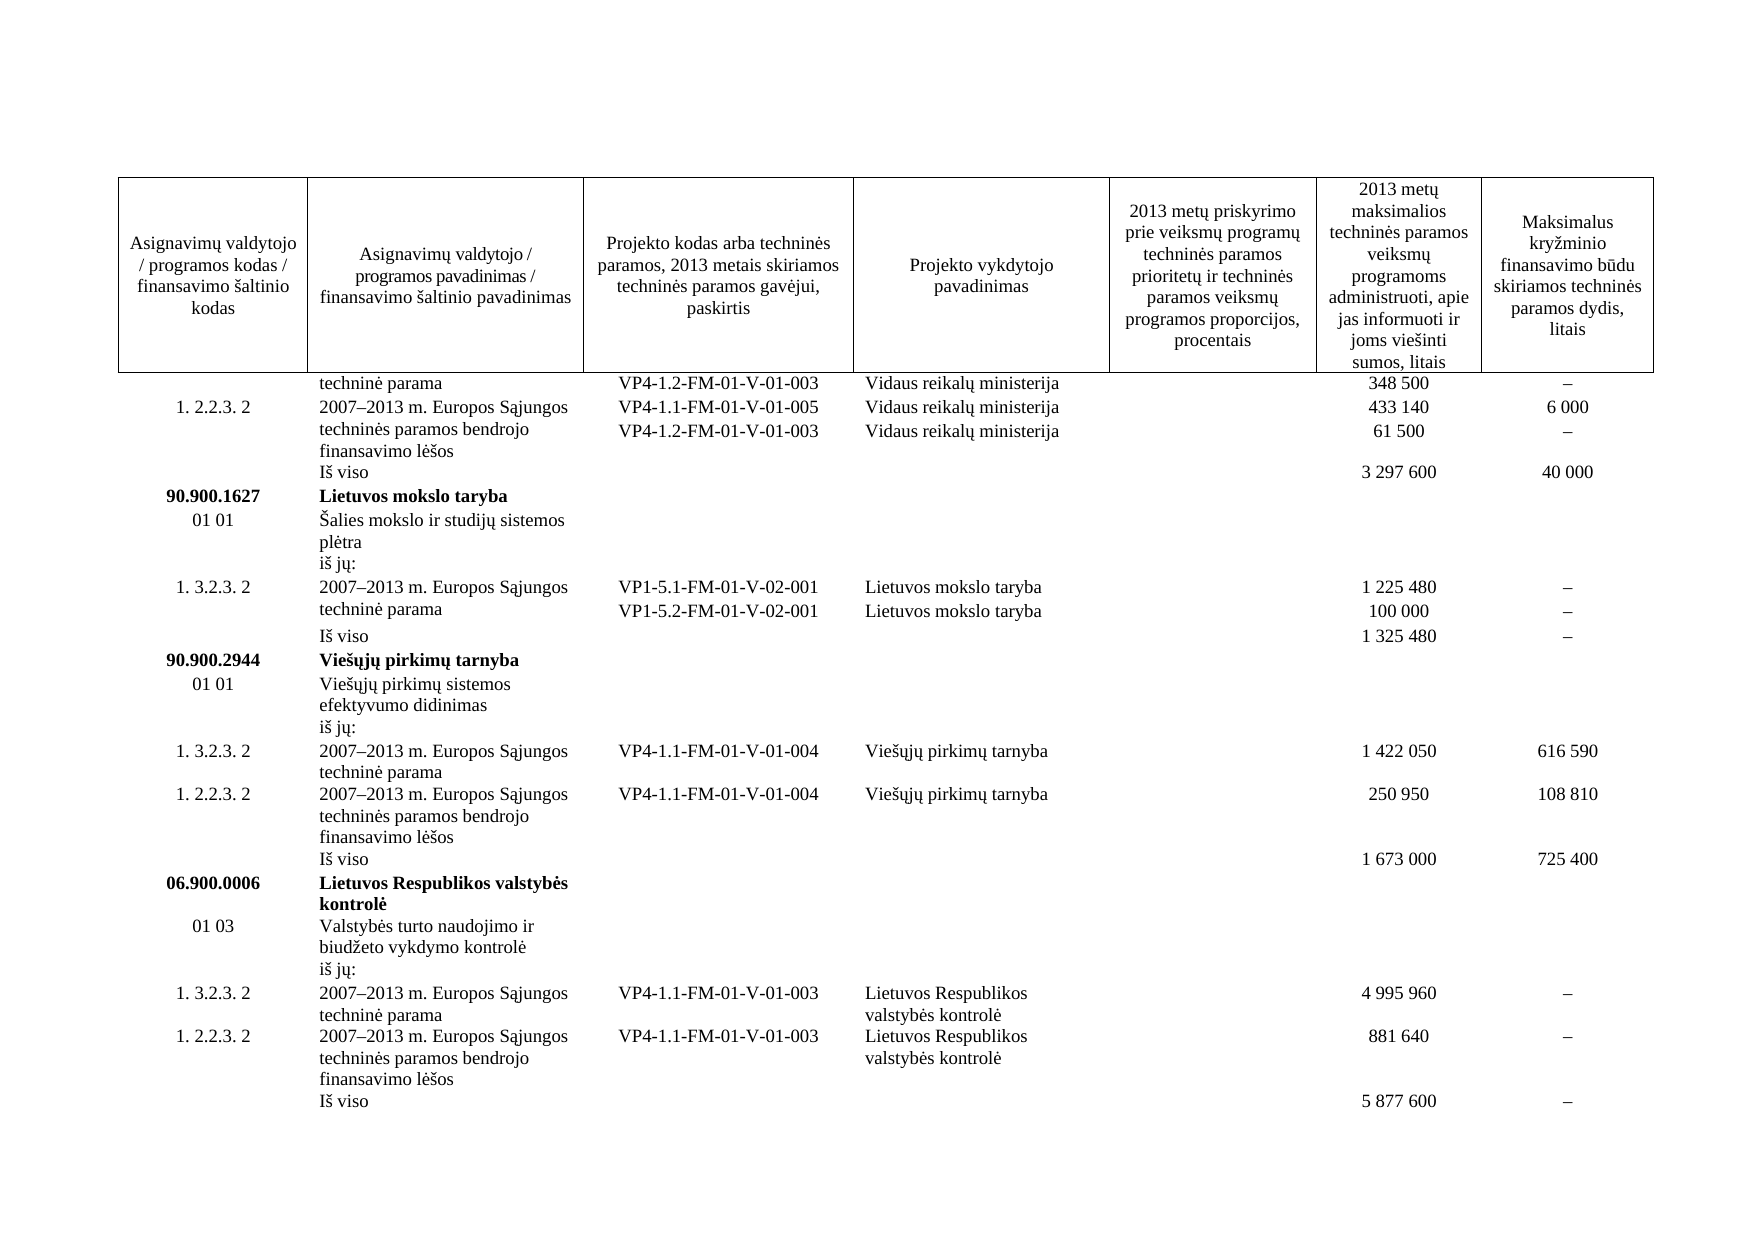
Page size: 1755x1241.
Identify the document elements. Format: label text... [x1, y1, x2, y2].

table_cell [854, 649, 1109, 673]
table_cell Lietuvos mokslo taryba [854, 576, 1109, 600]
table_cell [583, 649, 853, 673]
table_cell 2007–2013 m. Europos Sąjungos techninės paramos bendrojo finansavimo lėšos [308, 783, 583, 848]
table_cell – [1482, 373, 1653, 396]
table_cell 250 950 [1316, 783, 1482, 848]
table_header Projekto kodas arba techninės paramos, 2013 metais skiriamos techninės paramos gavėjui, paskirtis [584, 178, 853, 372]
table_cell 2007–2013 m. Europos Sąjungos techninė parama [308, 982, 583, 1025]
table_cell [854, 872, 1109, 915]
table_cell [1316, 649, 1482, 673]
table_cell [1109, 552, 1316, 576]
table_cell Iš viso [308, 625, 583, 648]
table_cell [854, 625, 1109, 648]
table_cell [1109, 396, 1316, 420]
table_cell VP4-1.1-FM-01-V-01-003 [583, 1025, 853, 1090]
table_cell [1109, 982, 1316, 1025]
table_cell VP1-5.2-FM-01-V-02-001 [583, 600, 853, 624]
table_cell [1316, 716, 1482, 740]
table_header Maksimalus kryžminio finansavimo būdu skiriamos techninės paramos dydis, litais [1482, 178, 1653, 372]
table_cell [854, 552, 1109, 576]
table_cell – [1482, 982, 1653, 1025]
table_cell [118, 625, 308, 648]
table_cell [1109, 509, 1316, 552]
table_cell [583, 509, 853, 552]
table_cell 725 400 [1482, 848, 1653, 872]
table_cell [854, 915, 1109, 958]
table_cell [1482, 673, 1653, 716]
table_cell [854, 509, 1109, 552]
table_cell [583, 552, 853, 576]
table_cell [1482, 649, 1653, 673]
table_cell 616 590 [1482, 740, 1653, 783]
table_cell [1482, 552, 1653, 576]
table_cell Viešųjų pirkimų tarnyba [854, 740, 1109, 783]
table_cell 348 500 [1316, 373, 1482, 396]
table_cell Iš viso [308, 1090, 583, 1114]
table_cell 1. 2.2.3. 2 [118, 396, 308, 461]
table_cell [583, 461, 853, 485]
table_cell 40 000 [1482, 461, 1653, 485]
table_cell [583, 625, 853, 648]
table_cell techninė parama [308, 373, 583, 396]
table_cell [583, 673, 853, 716]
table_cell Valstybės turto naudojimo ir biudžeto vykdymo kontrolė [308, 915, 583, 958]
table_cell 90.900.1627 [118, 485, 308, 509]
table_cell 1. 2.2.3. 2 [118, 783, 308, 848]
table_cell VP1-5.1-FM-01-V-02-001 [583, 576, 853, 600]
table_header Asignavimų valdytojo / programos pavadinimas / finansavimo šaltinio pavadinimas [308, 178, 583, 372]
table_cell [1316, 673, 1482, 716]
table_cell VP4-1.1-FM-01-V-01-003 [583, 982, 853, 1025]
table_header Asignavimų valdytojo / programos kodas / finansavimo šaltinio kodas [119, 178, 307, 372]
table_cell 2007–2013 m. Europos Sąjungos techninė parama [308, 740, 583, 783]
table_cell [118, 373, 308, 396]
table_cell [1482, 872, 1653, 915]
table_cell VP4-1.1-FM-01-V-01-004 [583, 740, 853, 783]
table_cell [583, 716, 853, 740]
table_header 2013 metų priskyrimo prie veiksmų programų techninės paramos prioritetų ir techninės paramos veiksmų programos proporcijos, procentais [1110, 178, 1316, 372]
table_cell [1109, 848, 1316, 872]
table_cell [1109, 740, 1316, 783]
table_cell Vidaus reikalų ministerija [854, 420, 1109, 461]
table_cell Vidaus reikalų ministerija [854, 373, 1109, 396]
table_cell [1316, 915, 1482, 958]
table_cell 01 01 [118, 509, 308, 552]
table_cell – [1482, 600, 1653, 624]
table_cell VP4-1.1-FM-01-V-01-005 [583, 396, 853, 420]
table_cell – [1482, 1025, 1653, 1090]
table_cell [118, 552, 308, 576]
table_cell 61 500 [1316, 420, 1482, 461]
table_cell [1109, 600, 1316, 624]
table_cell [1109, 1090, 1316, 1114]
table_cell 1. 2.2.3. 2 [118, 1025, 308, 1090]
table_cell 3 297 600 [1316, 461, 1482, 485]
table_cell [118, 958, 308, 982]
table_cell [1316, 958, 1482, 982]
table_cell Lietuvos Respublikos valstybės kontrolė [308, 872, 583, 915]
table_cell VP4-1.2-FM-01-V-01-003 [583, 420, 853, 461]
table_cell [118, 461, 308, 485]
table_cell [1109, 958, 1316, 982]
table_cell 90.900.2944 [118, 649, 308, 673]
table_cell [1109, 1025, 1316, 1090]
table_cell 2007–2013 m. Europos Sąjungos techninė parama [308, 576, 583, 624]
table_cell [1109, 576, 1316, 600]
table_cell [118, 716, 308, 740]
table_cell 5 877 600 [1316, 1090, 1482, 1114]
table_cell 881 640 [1316, 1025, 1482, 1090]
table_cell Šalies mokslo ir studijų sistemos plėtra [308, 509, 583, 552]
table_cell – [1482, 576, 1653, 600]
table_cell [1109, 673, 1316, 716]
table_cell [1109, 783, 1316, 848]
table_cell iš jų: [308, 716, 583, 740]
table_cell [1482, 485, 1653, 509]
table_cell [1109, 625, 1316, 648]
table_cell [1316, 485, 1482, 509]
table_cell 01 01 [118, 673, 308, 716]
table_cell – [1482, 1090, 1653, 1114]
table_cell [1316, 872, 1482, 915]
table_cell [1109, 915, 1316, 958]
table_cell Lietuvos Respublikos valstybės kontrolė [854, 1025, 1109, 1090]
table_cell [1109, 716, 1316, 740]
table_cell [1109, 649, 1316, 673]
table_cell [854, 461, 1109, 485]
table_cell 1 673 000 [1316, 848, 1482, 872]
table_cell [1109, 461, 1316, 485]
table_cell [854, 848, 1109, 872]
table_cell [1109, 872, 1316, 915]
table_cell [583, 872, 853, 915]
table_cell 1 225 480 [1316, 576, 1482, 600]
table_cell 108 810 [1482, 783, 1653, 848]
table_cell 6 000 [1482, 396, 1653, 420]
table_cell [1316, 509, 1482, 552]
table_cell 2007–2013 m. Europos Sąjungos techninės paramos bendrojo finansavimo lėšos [308, 1025, 583, 1090]
table_cell 1. 3.2.3. 2 [118, 740, 308, 783]
table_header Projekto vykdytojo pavadinimas [854, 178, 1109, 372]
table_cell Iš viso [308, 848, 583, 872]
table_cell VP4-1.1-FM-01-V-01-004 [583, 783, 853, 848]
table_cell [1482, 716, 1653, 740]
table_cell [1316, 552, 1482, 576]
table_cell 4 995 960 [1316, 982, 1482, 1025]
table_cell [118, 1090, 308, 1114]
table_cell iš jų: [308, 552, 583, 576]
table_cell [583, 848, 853, 872]
table_cell Lietuvos Respublikos valstybės kontrolė [854, 982, 1109, 1025]
table_cell [854, 958, 1109, 982]
table_cell Lietuvos mokslo taryba [308, 485, 583, 509]
table_cell 100 000 [1316, 600, 1482, 624]
table_cell 1. 3.2.3. 2 [118, 576, 308, 624]
table_cell 2007–2013 m. Europos Sąjungos techninės paramos bendrojo finansavimo lėšos [308, 396, 583, 461]
table_cell [1109, 420, 1316, 461]
table_cell [583, 485, 853, 509]
table_cell [583, 1090, 853, 1114]
table_cell Vidaus reikalų ministerija [854, 396, 1109, 420]
table_cell [1109, 373, 1316, 396]
table_header 2013 metų maksimalios techninės paramos veiksmų programoms administruoti, apie jas informuoti ir joms viešinti sumos, litais [1317, 178, 1481, 372]
table_cell [1109, 485, 1316, 509]
table_cell Lietuvos mokslo taryba [854, 600, 1109, 624]
table_cell Viešųjų pirkimų tarnyba [308, 649, 583, 673]
table_cell [118, 848, 308, 872]
table_cell [854, 716, 1109, 740]
table_cell [1482, 509, 1653, 552]
table_cell [583, 958, 853, 982]
table_cell [854, 673, 1109, 716]
table_cell [854, 1090, 1109, 1114]
table_cell [854, 485, 1109, 509]
table_cell 01 03 [118, 915, 308, 958]
table_cell 433 140 [1316, 396, 1482, 420]
table_cell VP4-1.2-FM-01-V-01-003 [583, 373, 853, 396]
table_cell 1 422 050 [1316, 740, 1482, 783]
table_cell Viešųjų pirkimų tarnyba [854, 783, 1109, 848]
table_cell Viešųjų pirkimų sistemos efektyvumo didinimas [308, 673, 583, 716]
table_cell [583, 915, 853, 958]
table_cell Iš viso [308, 461, 583, 485]
table_cell 06.900.0006 [118, 872, 308, 915]
table_cell iš jų: [308, 958, 583, 982]
table_cell 1 325 480 [1316, 625, 1482, 648]
table_cell – [1482, 625, 1653, 648]
table_cell [1482, 958, 1653, 982]
table_cell 1. 3.2.3. 2 [118, 982, 308, 1025]
table_cell – [1482, 420, 1653, 461]
table_cell [1482, 915, 1653, 958]
